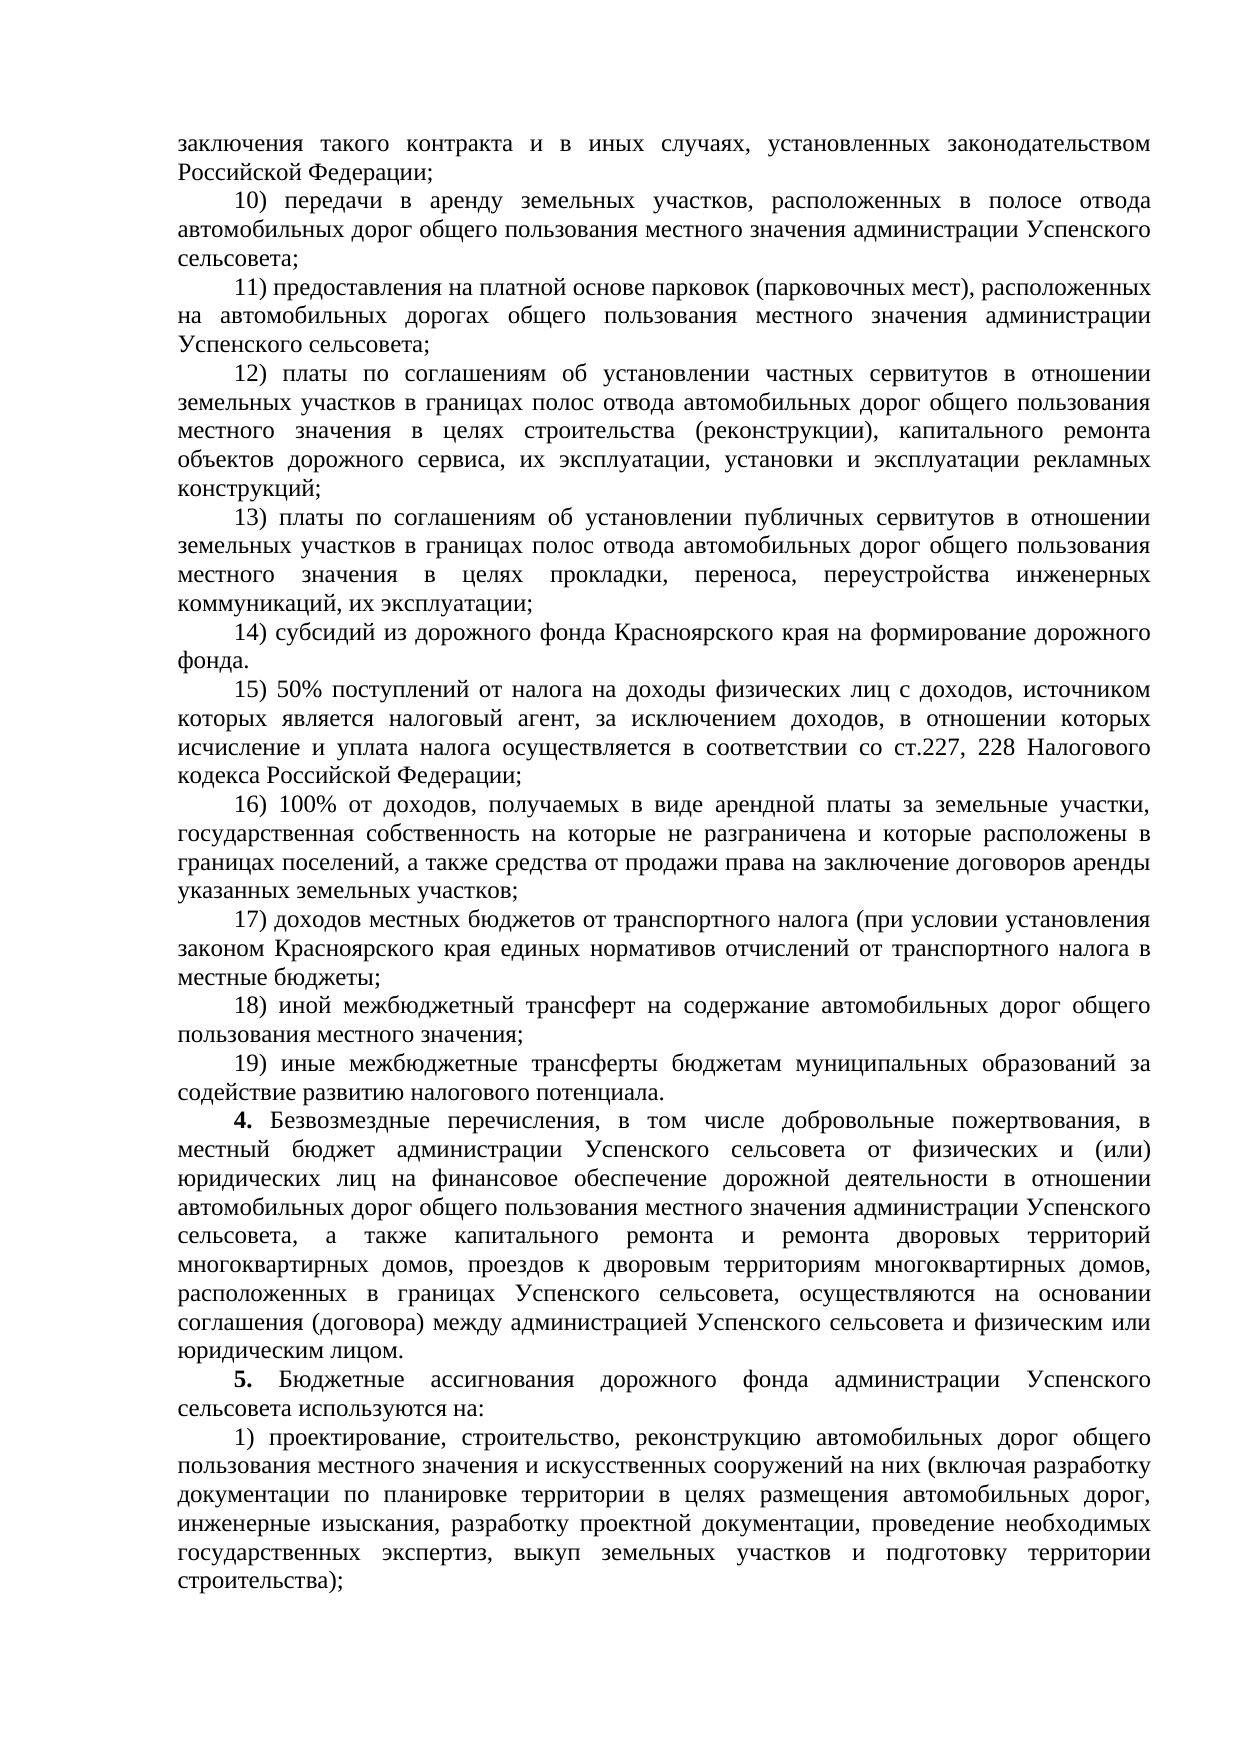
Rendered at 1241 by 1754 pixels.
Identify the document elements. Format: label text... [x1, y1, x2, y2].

text 1) проектирование, строительство, реконструкцию автомобильных дорог общего пользования местного значения и искусственных сооружений на них (включая разработку документации по планировке территории в целях размещения автомобильных дорог, инженерные изыскания, разработку проектной документации, проведение необходимых государственных экспертиз, выкуп земельных участков и подготовку территории строительства); [177, 1422, 1152, 1594]
text 19) иные межбюджетные трансферты бюджетам муниципальных образований за содействие развитию налогового потенциала. [177, 1048, 1152, 1106]
text 11) предоставления на платной основе парковок (парковочных мест), расположенных на автомобильных дорогах общего пользования местного значения администрации Успенского сельсовета; [177, 272, 1152, 358]
text 5. Бюджетные ассигнования дорожного фонда администрации Успенского сельсовета используются на: [177, 1364, 1152, 1422]
text 12) платы по соглашениям об установлении частных сервитутов в отношении земельных участков в границах полос отвода автомобильных дорог общего пользования местного значения в целях строительства (реконструкции), капитального ремонта объектов дорожного сервиса, их эксплуатации, установки и эксплуатации рекламных конструкций; [177, 358, 1152, 502]
text 15) 50% поступлений от налога на доходы физических лиц с доходов, источником которых является налоговый агент, за исключением доходов, в отношении которых исчисление и уплата налога осуществляется в соответствии со ст.227, 228 Налогового кодекса Российской Федерации; [177, 674, 1152, 789]
text 4. Безвозмездные перечисления, в том числе добровольные пожертвования, в местный бюджет администрации Успенского сельсовета от физических и (или) юридических лиц на финансовое обеспечение дорожной деятельности в отношении автомобильных дорог общего пользования местного значения администрации Успенского сельсовета, а также капитального ремонта и ремонта дворовых территорий многоквартирных домов, проездов к дворовым территориям многоквартирных домов, расположенных в границах Успенского сельсовета, осуществляются на основании соглашения (договора) между администрацией Успенского сельсовета и физическим или юридическим лицом. [177, 1106, 1152, 1364]
text 16) 100% от доходов, получаемых в виде арендной платы за земельные участки, государственная собственность на которые не разграничена и которые расположены в границах поселений, а также средства от продажи права на заключение договоров аренды указанных земельных участков; [177, 789, 1152, 904]
text 13) платы по соглашениям об установлении публичных сервитутов в отношении земельных участков в границах полос отвода автомобильных дорог общего пользования местного значения в целях прокладки, переноса, переустройства инженерных коммуникаций, их эксплуатации; [177, 502, 1152, 617]
text 17) доходов местных бюджетов от транспортного налога (при условии установления законом Красноярского края единых нормативов отчислений от транспортного налога в местные бюджеты; [177, 904, 1152, 991]
text 18) иной межбюджетный трансферт на содержание автомобильных дорог общего пользования местного значения; [177, 991, 1152, 1048]
text 10) передачи в аренду земельных участков, расположенных в полосе отвода автомобильных дорог общего пользования местного значения администрации Успенского сельсовета; [177, 186, 1152, 272]
text заключения такого контракта и в иных случаях, установленных законодательством Российской Федерации; [177, 128, 1152, 186]
text 14) субсидий из дорожного фонда Красноярского края на формирование дорожного фонда. [177, 617, 1152, 674]
